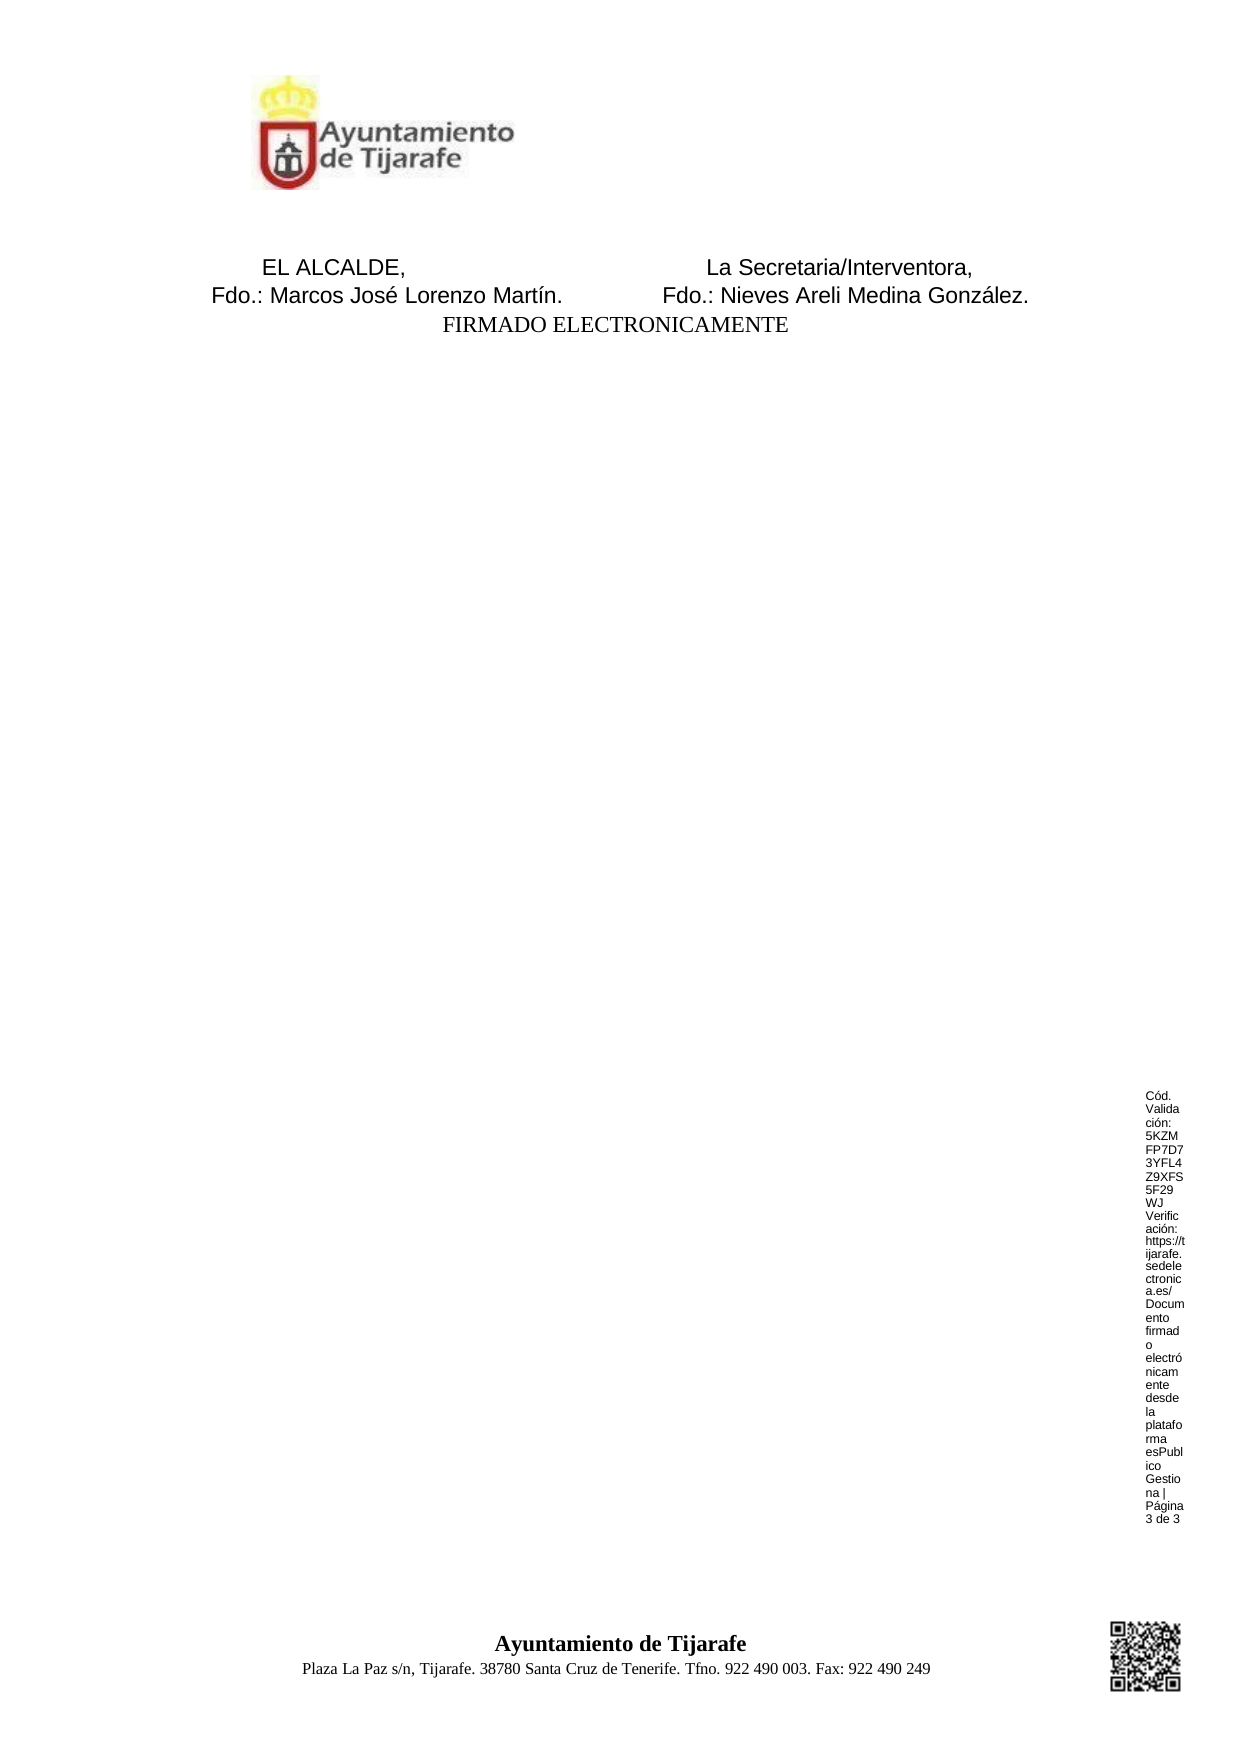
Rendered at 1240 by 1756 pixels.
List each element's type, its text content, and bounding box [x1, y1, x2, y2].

text Documento firmado electrónicamente desde la plataforma esPublico Gestiona | Página 3 de 3 [1145, 1298, 1185, 1527]
text Verificación: https://tijarafe.sedelectronica.es/ [1145, 1211, 1185, 1298]
text Cód. Validación: 5KZMFP7D73YFL4Z9XFS5F29WJ [1145, 1090, 1185, 1211]
text FIRMADO ELECTRONICAMENTE [442, 312, 1194, 338]
subtitle EL ALCALDE, La Secretaria/Interventora, Fdo.: Marcos José Lorenzo Martín. Fdo.: Nieves Areli Medina González. [211, 253, 1034, 309]
